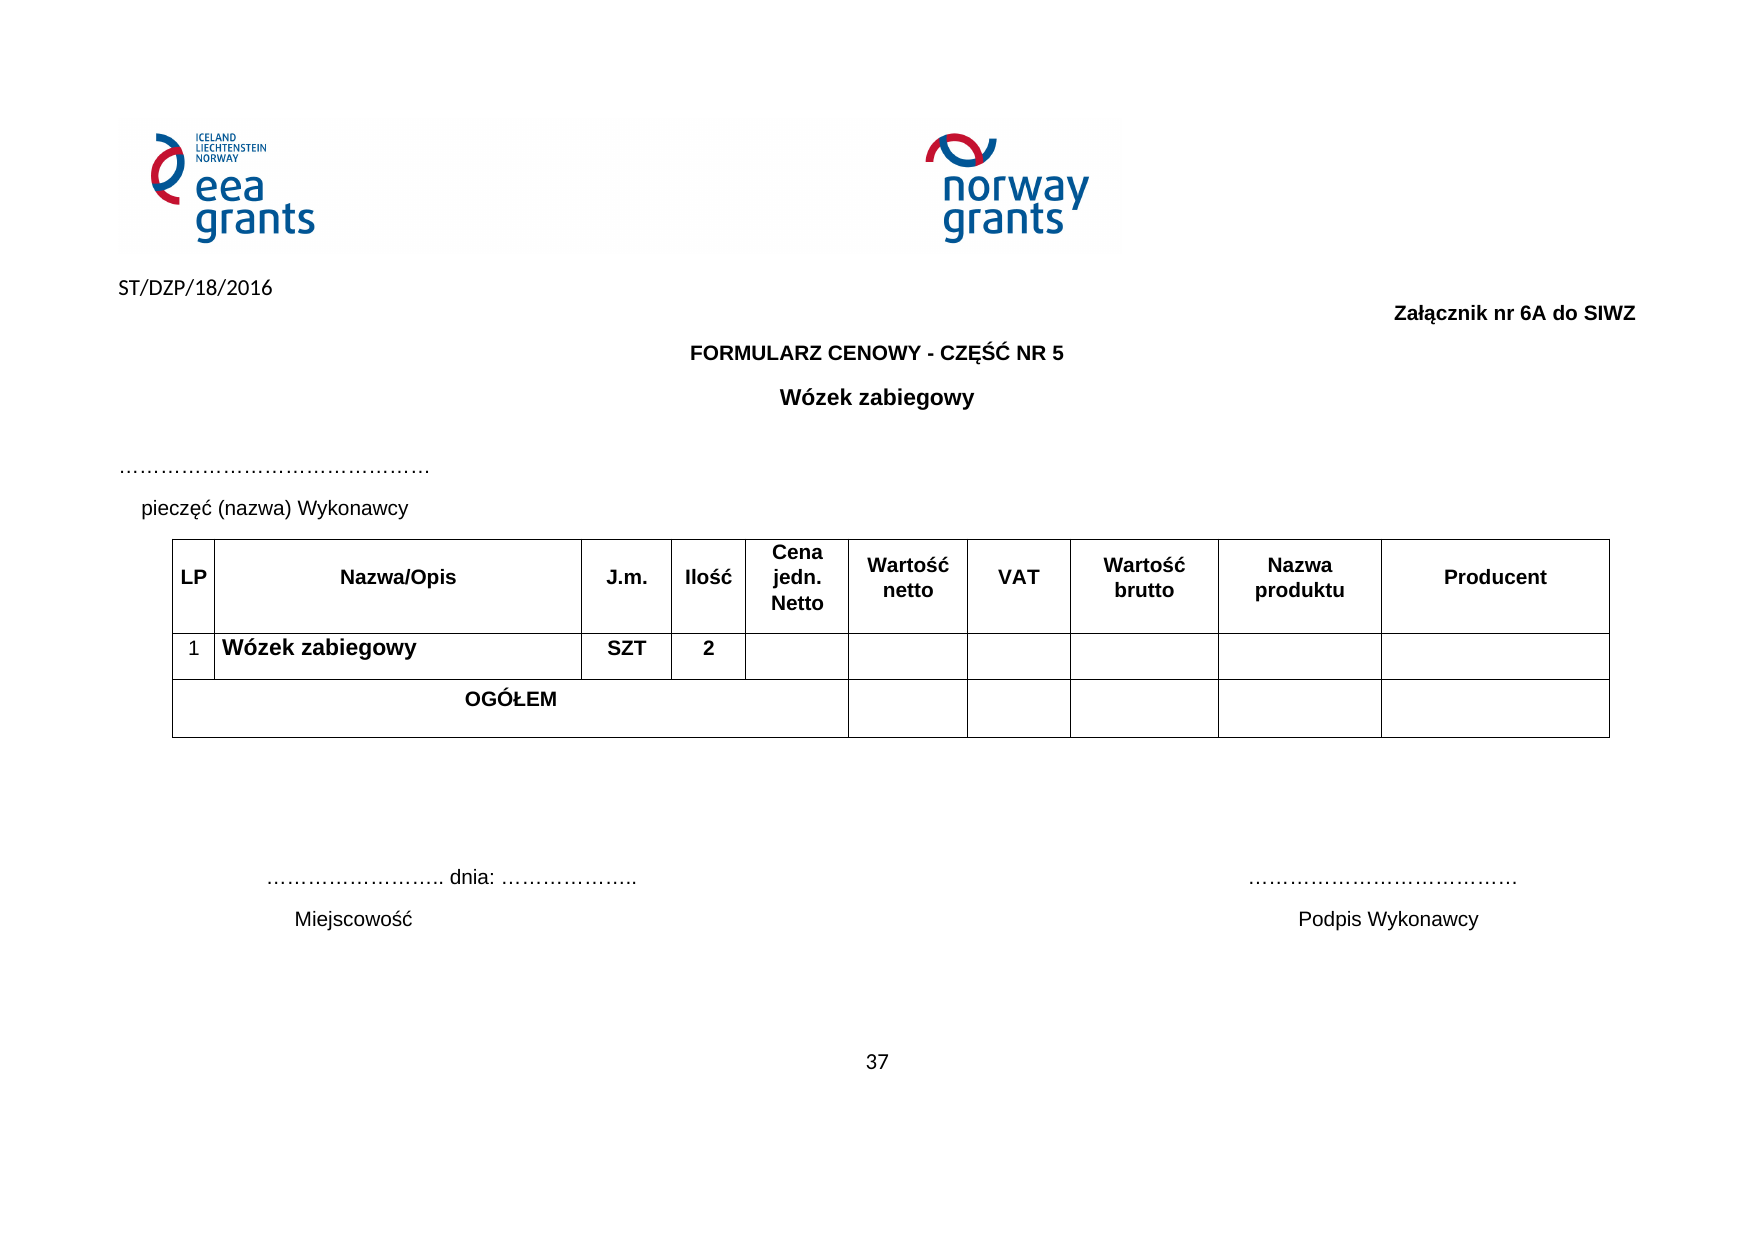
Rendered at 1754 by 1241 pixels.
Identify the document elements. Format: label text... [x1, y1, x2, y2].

text Miejscowość Podpis Wykonawcy [118, 907, 1636, 931]
table_cell 2 [672, 634, 745, 679]
text Załącznik nr 6A do SIWZ [118, 301, 1636, 324]
table_cell OGÓŁEM [173, 680, 848, 737]
text Wózek zabiegowy [118, 383, 1636, 410]
table_cell Wózek zabiegowy [215, 634, 581, 679]
table_cell [1071, 634, 1218, 679]
table_cell [1219, 634, 1381, 679]
table_header LP [173, 540, 214, 633]
table_cell [968, 680, 1070, 737]
table_cell [849, 634, 967, 679]
text pieczęć (nazwa) Wykonawcy [118, 496, 1636, 520]
table_header Nazwa produktu [1219, 540, 1381, 633]
table_cell [1382, 680, 1609, 737]
text ……………………………………… [118, 428, 1636, 478]
table_header Ilość [672, 540, 745, 633]
table_cell [1219, 680, 1381, 737]
table_header Wartość netto [849, 540, 967, 633]
text FORMULARZ CENOWY - CZĘŚĆ NR 5 [118, 341, 1636, 365]
table_header VAT [968, 540, 1070, 633]
table_cell [1382, 634, 1609, 679]
text …………………….. dnia: ……………….. ………………………………… [192, 865, 1636, 889]
table_cell [849, 680, 967, 737]
table_header Cena jedn. Netto [746, 540, 848, 633]
table_header J.m. [582, 540, 671, 633]
table_cell [968, 634, 1070, 679]
table_header Producent [1382, 540, 1609, 633]
table_cell [1071, 680, 1218, 737]
table_header Nazwa/Opis [215, 540, 581, 633]
table_cell [746, 634, 848, 679]
table_header Wartość brutto [1071, 540, 1218, 633]
table_cell SZT [582, 634, 671, 679]
table_cell 1 [173, 634, 214, 679]
